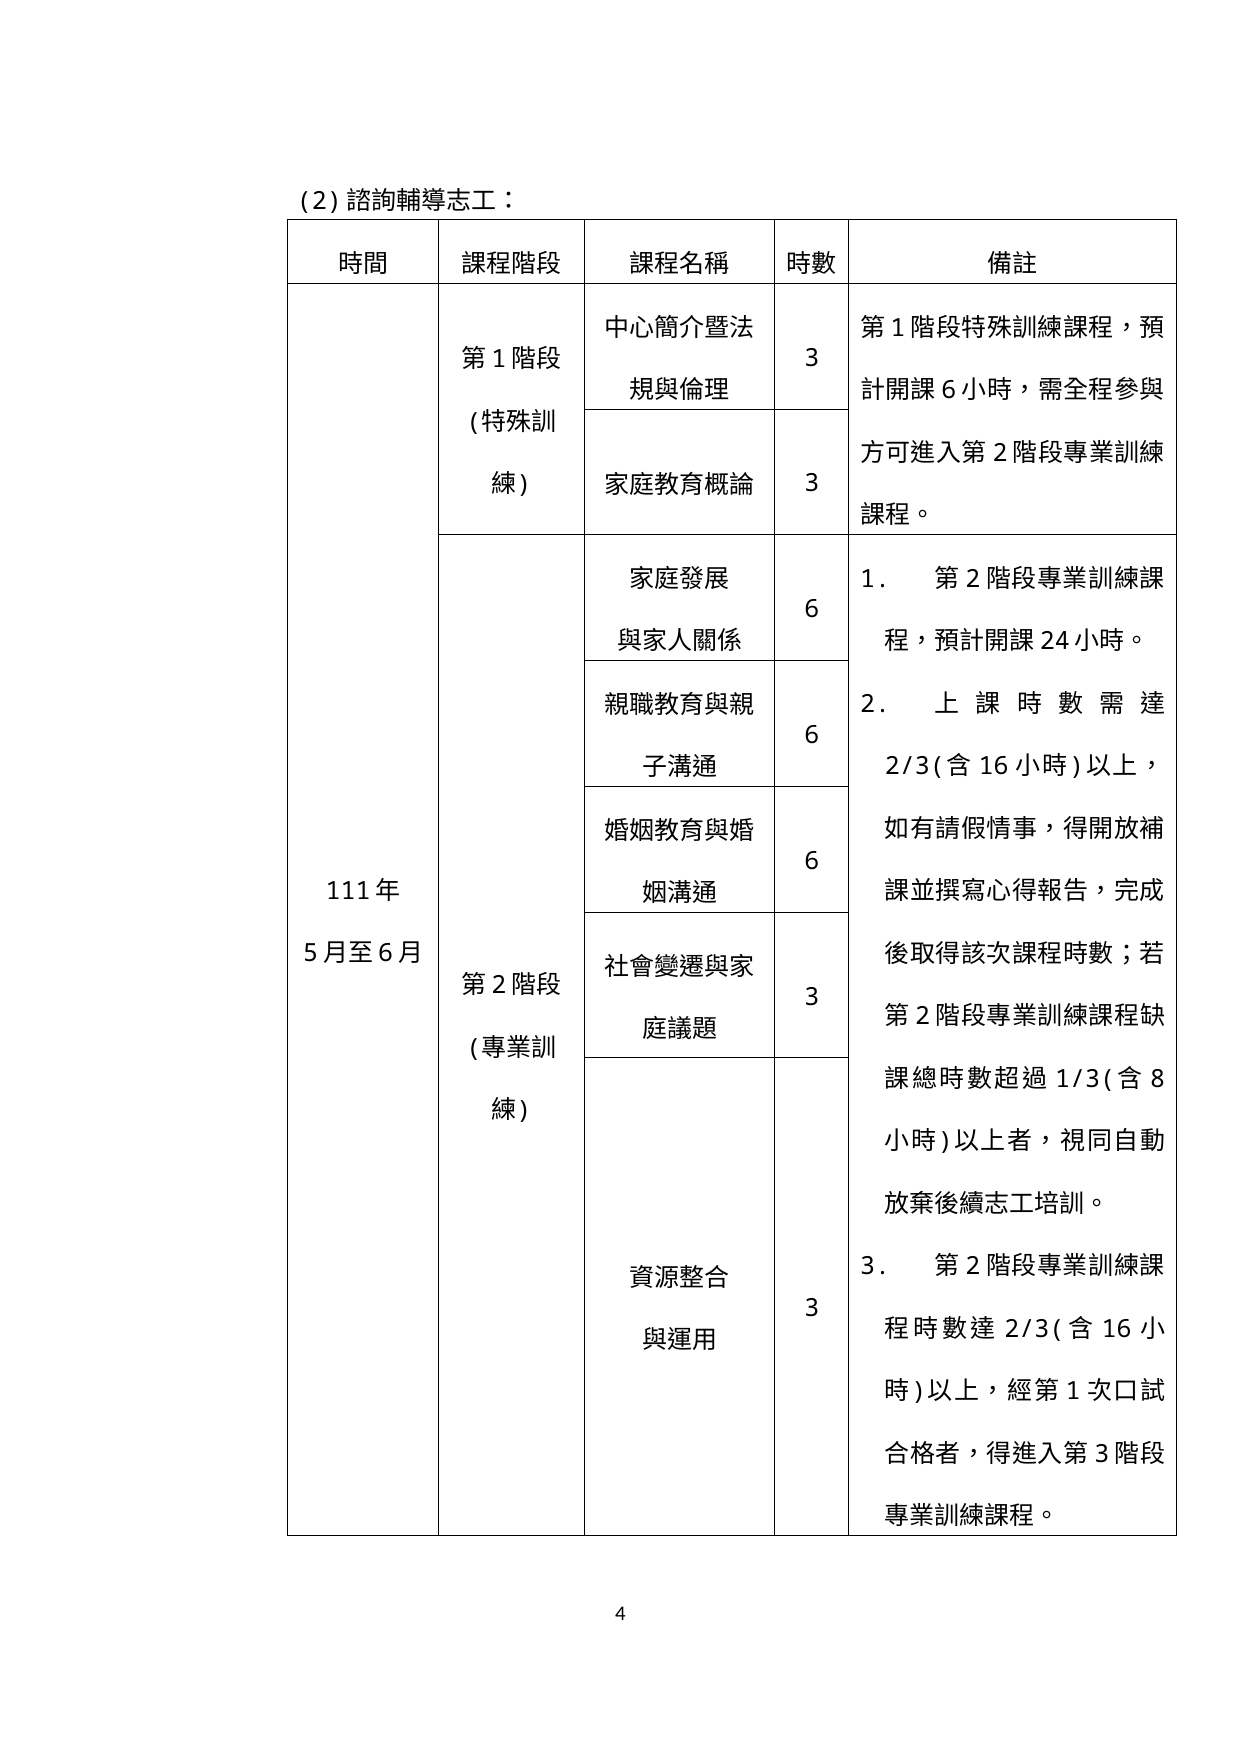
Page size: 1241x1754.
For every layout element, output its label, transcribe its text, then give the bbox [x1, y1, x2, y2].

table_cell 3 [775, 410, 848, 534]
table_cell 家庭發展 與家人關係 [585, 535, 774, 660]
table_cell 婚姻教育與婚姻溝通 [585, 787, 774, 912]
table_cell 親職教育與親子溝通 [585, 661, 774, 786]
table_cell 3 [775, 284, 848, 409]
table_cell 6 [775, 535, 848, 660]
table_cell 111年 5月至6月 [288, 284, 438, 1535]
table_cell 資源整合 與運用 [585, 1058, 774, 1535]
table_header 課程階段 [439, 220, 584, 283]
table_cell 3 [775, 1058, 848, 1535]
table_cell 第1階段 (特殊訓練) [439, 284, 584, 534]
table_cell 6 [775, 787, 848, 912]
list 諮詢輔導志工： [297, 157, 1053, 219]
table_cell 第2階段專業訓練課程，預計開課24小時。 上課時數需達2/3(含16小時)以上，如有請假情事，得開放補課並撰寫心得報告，完成後取得該次課程時數；若第2階段專業訓練課程缺課總時數超過1/3(含8小時)以上者，視同自動放棄後續志工培訓。 第2階段專業訓練課程時數達2/3(含16小時)以上，經第1次口試合格者，得進入第3階段專業訓練課程。 [849, 535, 1176, 1535]
table_cell 6 [775, 661, 848, 786]
table_cell 家庭教育概論 [585, 410, 774, 534]
table_cell 第2階段 (專業訓練) [439, 535, 584, 1535]
table_cell 3 [775, 913, 848, 1057]
table_header 時間 [288, 220, 438, 283]
table_cell 中心簡介暨法規與倫理 [585, 284, 774, 409]
table_header 備註 [849, 220, 1176, 283]
table_cell 第1階段特殊訓練課程，預計開課6小時，需全程參與方可進入第2階段專業訓練課程。 [849, 284, 1176, 534]
table_header 時數 [775, 220, 848, 283]
table_cell 社會變遷與家庭議題 [585, 913, 774, 1057]
table_header 課程名稱 [585, 220, 774, 283]
